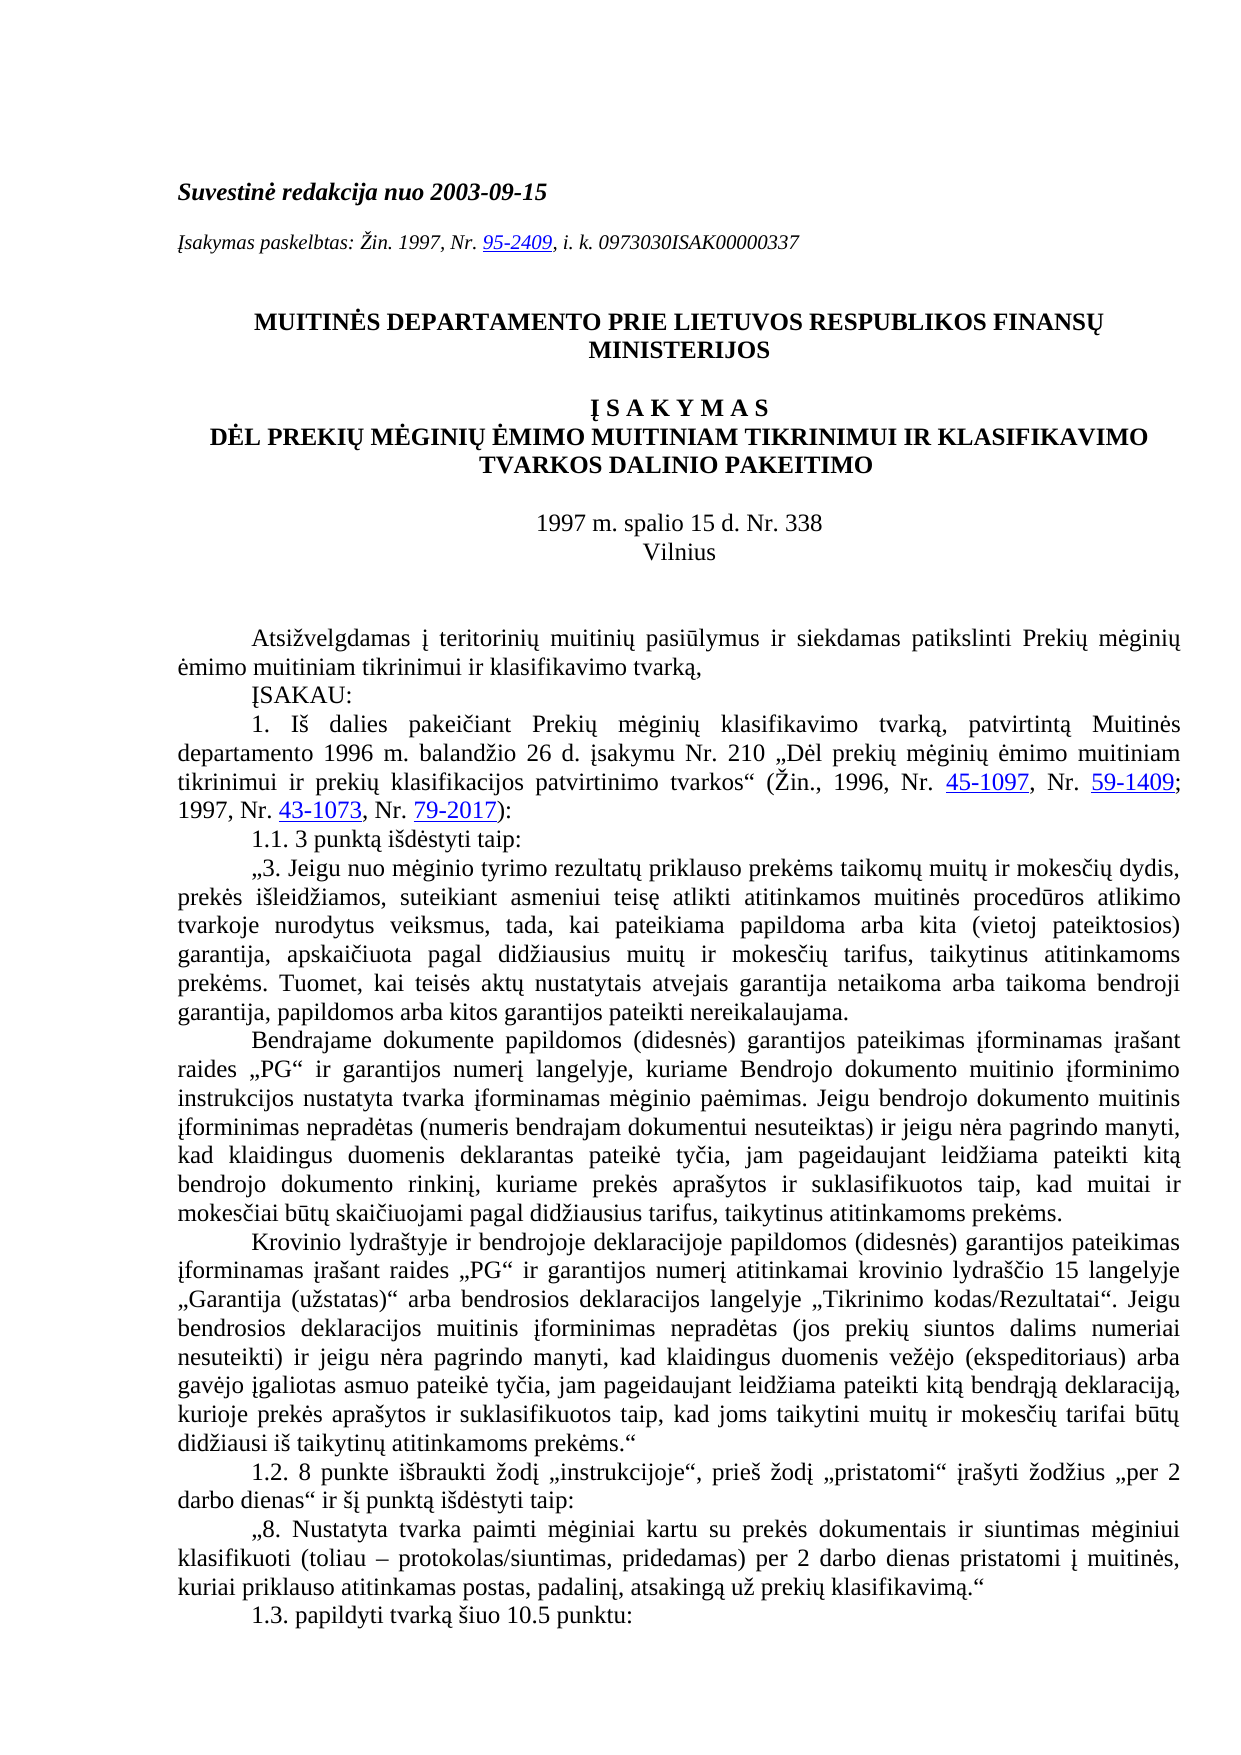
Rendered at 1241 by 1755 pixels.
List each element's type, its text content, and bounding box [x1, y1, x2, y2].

text Suvestinė redakcija nuo 2003-09-15 [177, 177, 1181, 206]
text „3. Jeigu nuo mėginio tyrimo rezultatų priklauso prekėms taikomų muitų ir mokesčių dydis, prekės išleidžiamos, suteikiant asmeniui teisę atlikti atitinkamos muitinės procedūros atlikimo tvarkoje nurodytus veiksmus, tada, kai pateikiama papildoma arba kita (vietoj pateiktosios) garantija, apskaičiuota pagal didžiausius muitų ir mokesčių tarifus, taikytinus atitinkamoms prekėms. Tuomet, kai teisės aktų nustatytais atvejais garantija netaikoma arba taikoma bendroji garantija, papildomos arba kitos garantijos pateikti nereikalaujama. [177, 853, 1181, 1026]
text 1.1. 3 punktą išdėstyti taip: [177, 824, 1181, 853]
text MUITINĖS DEPARTAMENTO PRIE LIETUVOS RESPUBLIKOS FINANSŲ MINISTERIJOS [177, 307, 1181, 364]
text Dėl Prekių mėginių ėmimo muitiniam tikrinimui ir klasifikavimo tvarkos dalinio pakeitimo [177, 422, 1181, 479]
text 1. Iš dalies pakeičiant Prekių mėginių klasifikavimo tvarką, patvirtintą Muitinės departamento 1996 m. balandžio 26 d. įsakymu Nr. 210 „Dėl prekių mėginių ėmimo muitiniam tikrinimui ir prekių klasifikacijos patvirtinimo tvarkos“ (Žin., 1996, Nr. 45-1097, Nr. 59-1409; 1997, Nr. 43-1073, Nr. 79-2017): [177, 709, 1181, 824]
text Atsižvelgdamas į teritorinių muitinių pasiūlymus ir siekdamas patikslinti Prekių mėginių ėmimo muitiniam tikrinimui ir klasifikavimo tvarką, [177, 623, 1181, 681]
text Įsakymas paskelbtas: Žin. 1997, Nr. 95-2409, i. k. 0973030ISAK00000337 [177, 230, 1181, 254]
text Į S A K Y M A S [177, 393, 1181, 422]
text ĮSAKAU: [177, 681, 1181, 709]
text Krovinio lydraštyje ir bendrojoje deklaracijoje papildomos (didesnės) garantijos pateikimas įforminamas įrašant raides „PG“ ir garantijos numerį atitinkamai krovinio lydraščio 15 langelyje „Garantija (užstatas)“ arba bendrosios deklaracijos langelyje „Tikrinimo kodas/Rezultatai“. Jeigu bendrosios deklaracijos muitinis įforminimas nepradėtas (jos prekių siuntos dalims numeriai nesuteikti) ir jeigu nėra pagrindo manyti, kad klaidingus duomenis vežėjo (ekspeditoriaus) arba gavėjo įgaliotas asmuo pateikė tyčia, jam pageidaujant leidžiama pateikti kitą bendrąją deklaraciją, kurioje prekės aprašytos ir suklasifikuotos taip, kad joms taikytini muitų ir mokesčių tarifai būtų didžiausi iš taikytinų atitinkamoms prekėms.“ [177, 1227, 1181, 1457]
text Bendrajame dokumente papildomos (didesnės) garantijos pateikimas įforminamas įrašant raides „PG“ ir garantijos numerį langelyje, kuriame Bendrojo dokumento muitinio įforminimo instrukcijos nustatyta tvarka įforminamas mėginio paėmimas. Jeigu bendrojo dokumento muitinis įforminimas nepradėtas (numeris bendrajam dokumentui nesuteiktas) ir jeigu nėra pagrindo manyti, kad klaidingus duomenis deklarantas pateikė tyčia, jam pageidaujant leidžiama pateikti kitą bendrojo dokumento rinkinį, kuriame prekės aprašytos ir suklasifikuotos taip, kad muitai ir mokesčiai būtų skaičiuojami pagal didžiausius tarifus, taikytinus atitinkamoms prekėms. [177, 1026, 1181, 1227]
text 1.3. papildyti tvarką šiuo 10.5 punktu: [177, 1601, 1181, 1629]
text „8. Nustatyta tvarka paimti mėginiai kartu su prekės dokumentais ir siuntimas mėginiui klasifikuoti (toliau – protokolas/siuntimas, pridedamas) per 2 darbo dienas pristatomi į muitinės, kuriai priklauso atitinkamas postas, padalinį, atsakingą už prekių klasifikavimą.“ [177, 1514, 1181, 1601]
text 1997 m. spalio 15 d. Nr. 338 [177, 508, 1181, 537]
text Vilnius [177, 537, 1181, 566]
text 1.2. 8 punkte išbraukti žodį „instrukcijoje“, prieš žodį „pristatomi“ įrašyti žodžius „per 2 darbo dienas“ ir šį punktą išdėstyti taip: [177, 1457, 1181, 1514]
